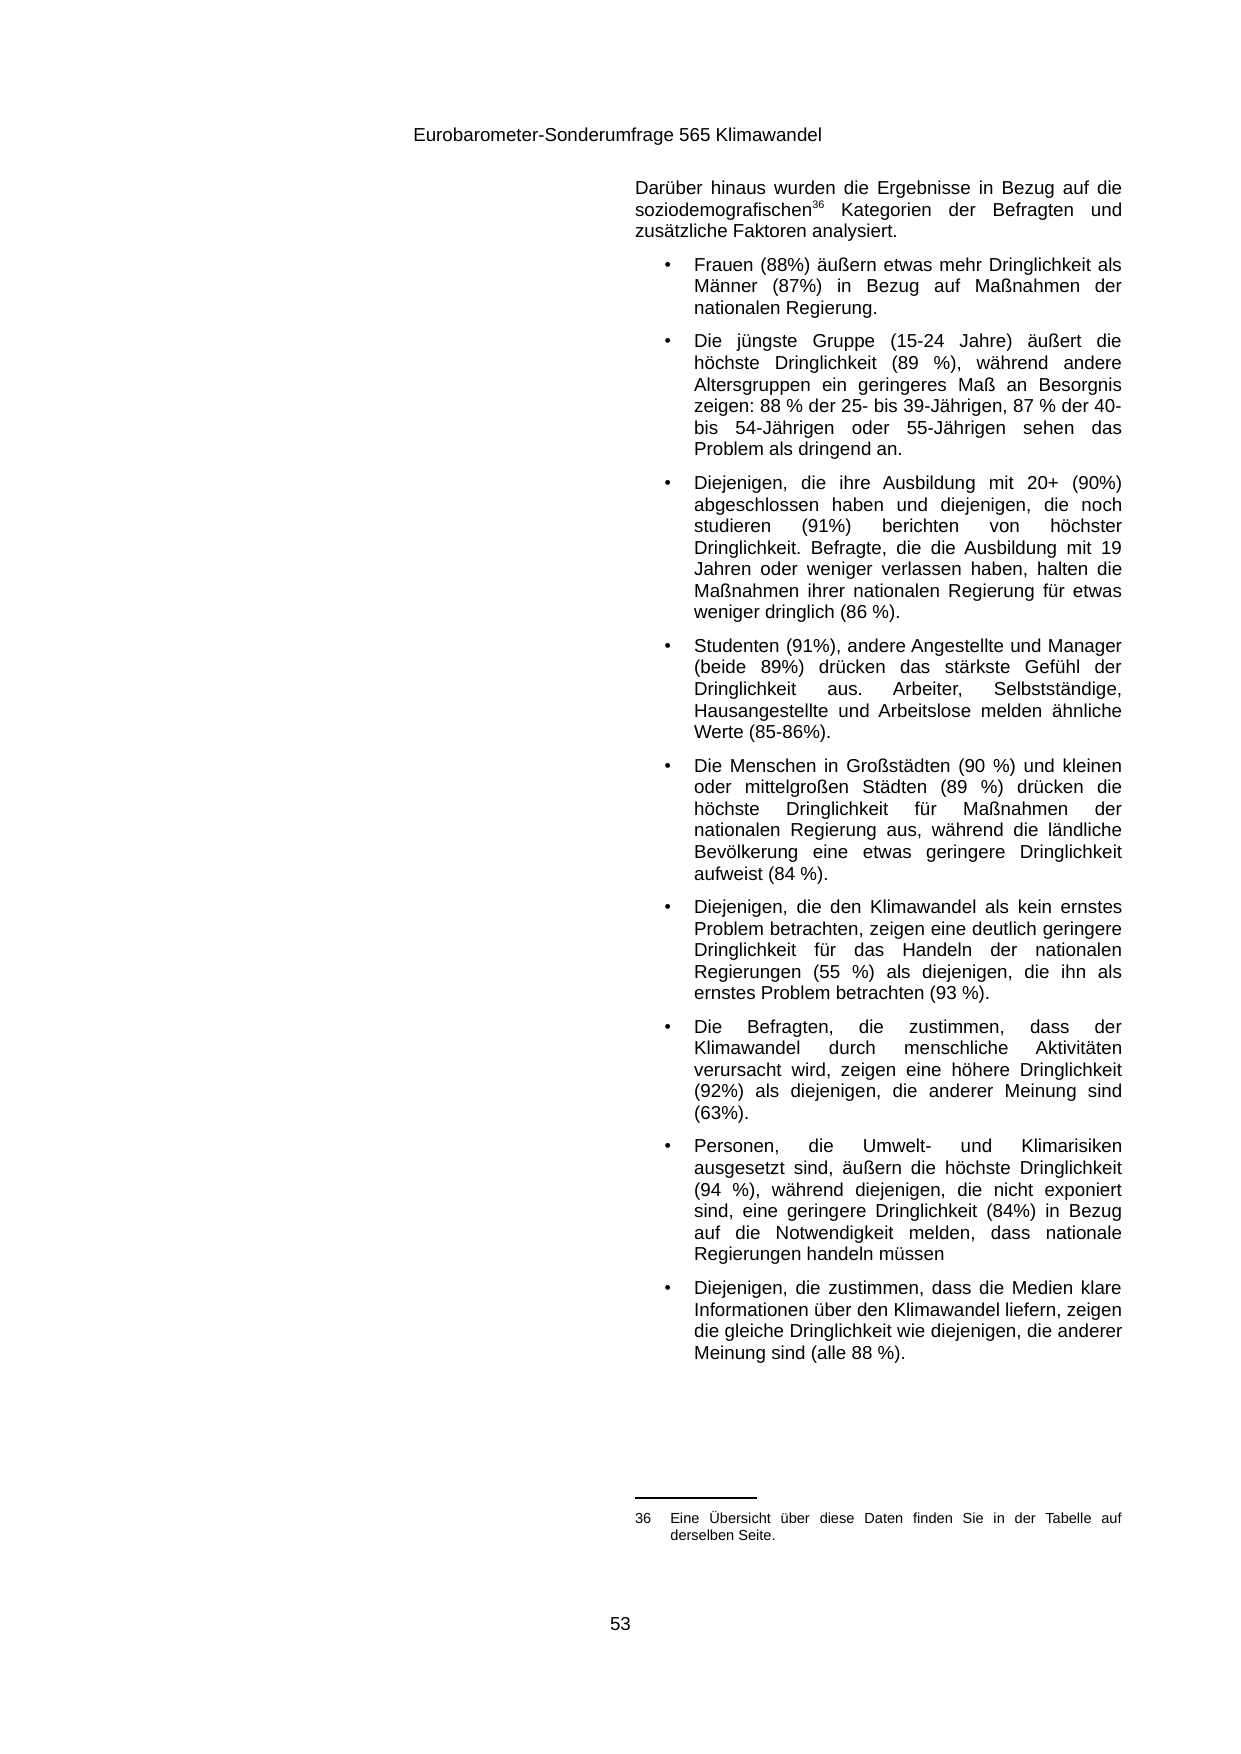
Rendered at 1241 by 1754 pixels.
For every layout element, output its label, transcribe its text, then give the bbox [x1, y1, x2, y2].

list Frauen (88%) äußern etwas mehr Dringlichkeit als Männer (87%) in Bezug auf Maßnahmen der nationalen Regierung. [664, 254, 1122, 318]
list Diejenigen, die ihre Ausbildung mit 20+ (90%) abgeschlossen haben und diejenigen, die noch studieren (91%) berichten von höchster Dringlichkeit. Befragte, die die Ausbildung mit 19 Jahren oder weniger verlassen haben, halten die Maßnahmen ihrer nationalen Regierung für etwas weniger dringlich (86 %). [664, 472, 1122, 623]
list Die Menschen in Großstädten (90 %) und kleinen oder mittelgroßen Städten (89 %) drücken die höchste Dringlichkeit für Maßnahmen der nationalen Regierung aus, während die ländliche Bevölkerung eine etwas geringere Dringlichkeit aufweist (84 %). [664, 754, 1122, 884]
list Diejenigen, die zustimmen, dass die Medien klare Informationen über den Klimawandel liefern, zeigen die gleiche Dringlichkeit wie diejenigen, die anderer Meinung sind (alle 88 %). [664, 1277, 1122, 1363]
list Personen, die Umwelt- und Klimarisiken ausgesetzt sind, äußern die höchste Dringlichkeit (94 %), während diejenigen, die nicht exponiert sind, eine geringere Dringlichkeit (84%) in Bezug auf die Notwendigkeit melden, dass nationale Regierungen handeln müssen [664, 1135, 1122, 1265]
list Studenten (91%), andere Angestellte und Manager (beide 89%) drücken das stärkste Gefühl der Dringlichkeit aus. Arbeiter, Selbstständige, Hausangestellte und Arbeitslose melden ähnliche Werte (85-86%). [664, 634, 1122, 742]
text Darüber hinaus wurden die Ergebnisse in Bezug auf die soziodemografischen Kategorien der Befragten und zusätzliche Faktoren analysiert. [635, 177, 1122, 242]
list Die Befragten, die zustimmen, dass der Klimawandel durch menschliche Aktivitäten verursacht wird, zeigen eine höhere Dringlichkeit (92%) als diejenigen, die anderer Meinung sind (63%). [664, 1016, 1122, 1123]
text Eine Übersicht über diese Daten finden Sie in der Tabelle auf derselben Seite. [635, 1510, 1122, 1543]
list Die jüngste Gruppe (15-24 Jahre) äußert die höchste Dringlichkeit (89 %), während andere Altersgruppen ein geringeres Maß an Besorgnis zeigen: 88 % der 25- bis 39-Jährigen, 87 % der 40- bis 54-Jährigen oder 55-Jährigen sehen das Problem als dringend an. [664, 330, 1122, 460]
list Diejenigen, die den Klimawandel als kein ernstes Problem betrachten, zeigen eine deutlich geringere Dringlichkeit für das Handeln der nationalen Regierungen (55 %) als diejenigen, die ihn als ernstes Problem betrachten (93 %). [664, 896, 1122, 1004]
